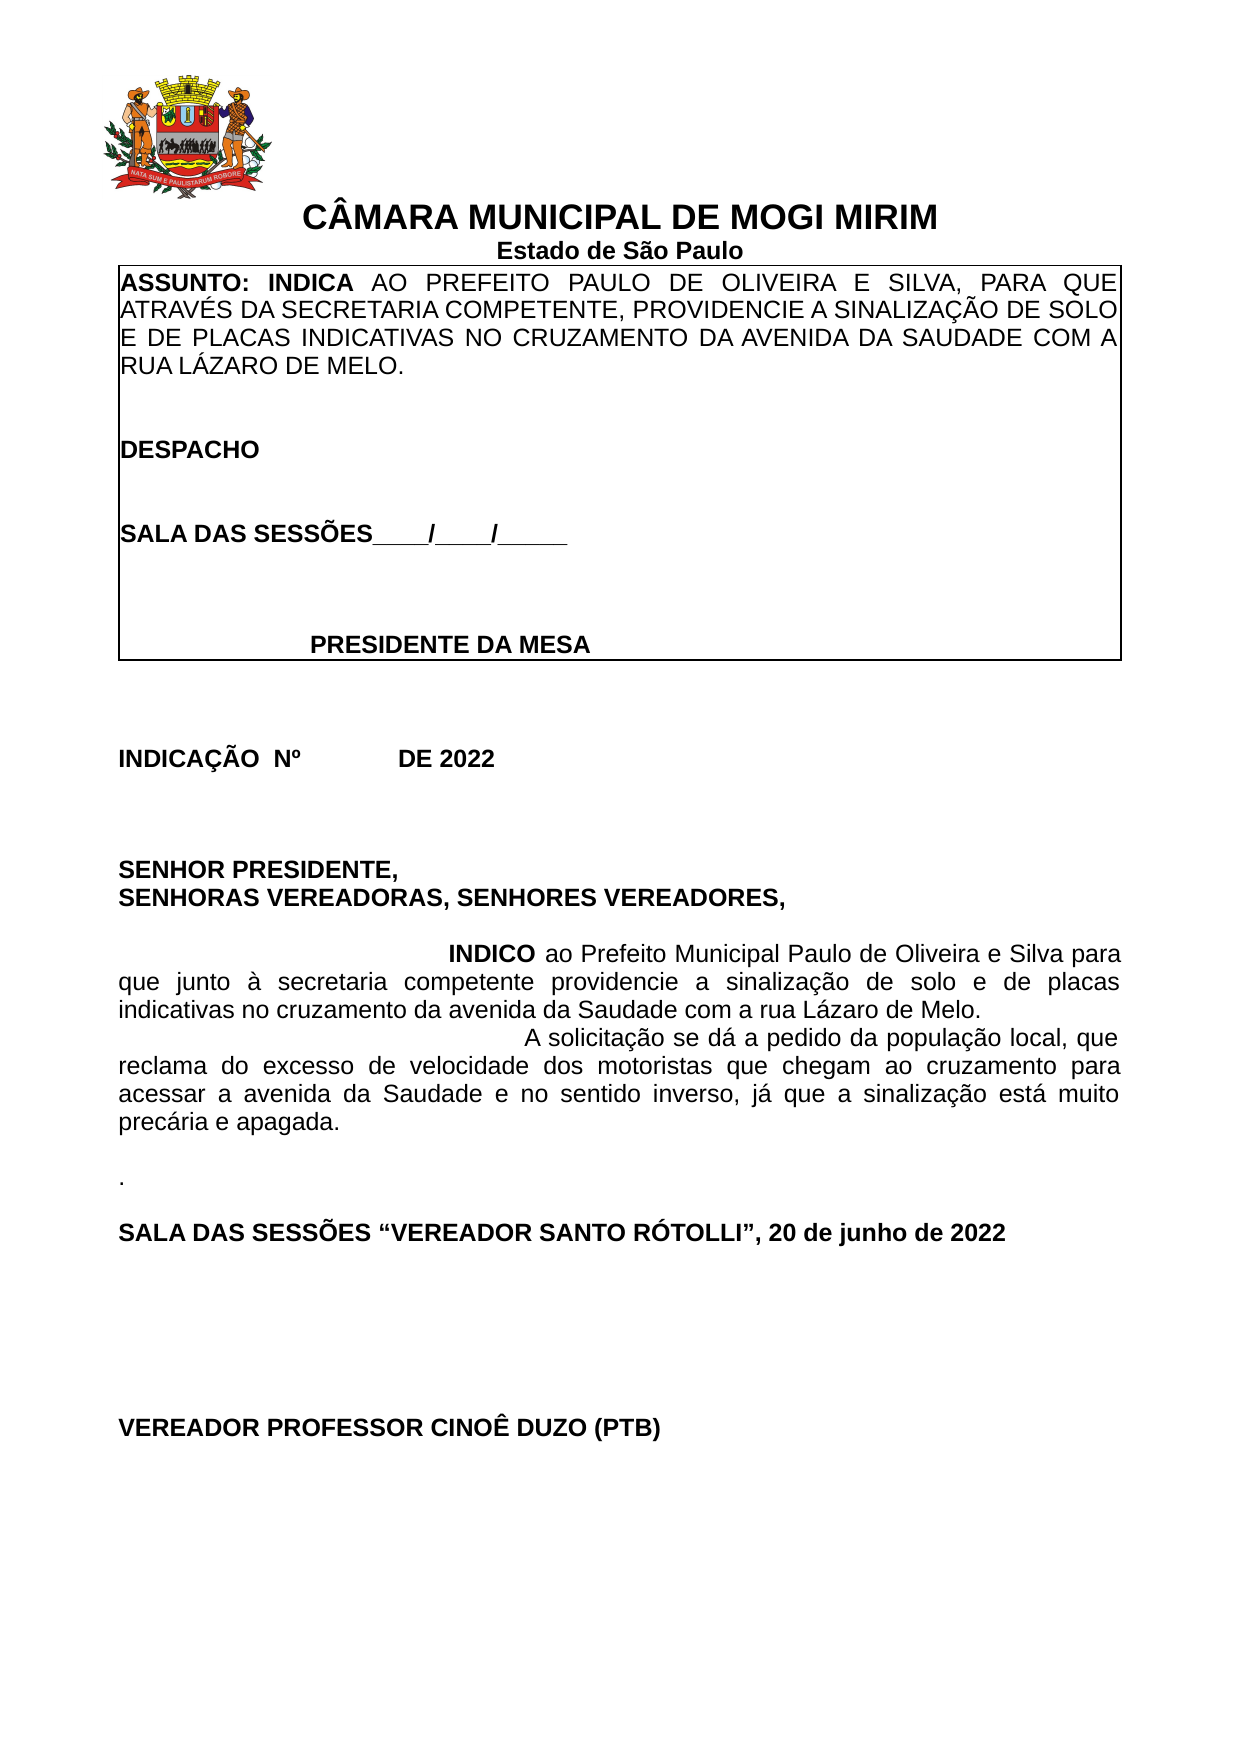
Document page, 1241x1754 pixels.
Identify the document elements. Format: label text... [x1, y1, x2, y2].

text VEREADOR PROFESSOR CINOÊ DUZO (PTB) [118, 1414, 1122, 1442]
text INDICO ao Prefeito Municipal Paulo de Oliveira e Silva para que junto à secretaria competente providencie a sinalização de solo e de placas indicativas no cruzamento da avenida da Saudade com a rua Lázaro de Melo. [118, 940, 1122, 1023]
text SENHORAS VEREADORAS, SENHORES VEREADORES, [118, 884, 1122, 912]
text CÂMARA MUNICIPAL DE MOGI MIRIM [118, 197, 1122, 237]
text ASSUNTO: INDICA AO PREFEITO PAULO DE OLIVEIRA E SILVA, PARA QUE ATRAVÉS DA SECRETARIA COMPETENTE, PROVIDENCIE A SINALIZAÇÃO DE SOLO E DE PLACAS INDICATIVAS NO CRUZAMENTO DA AVENIDA DA SAUDADE COM A RUA LÁZARO DE MELO. [120, 266, 1120, 380]
text A solicitação se dá a pedido da população local, que reclama do excesso de velocidade dos motoristas que chegam ao cruzamento para acessar a avenida da Saudade e no sentido inverso, já que a sinalização está muito precária e apagada. [118, 1023, 1122, 1135]
text SALA DAS SESSÕES____/____/_____ [120, 516, 1120, 548]
text DESPACHO [120, 432, 1120, 464]
text SENHOR PRESIDENTE, [118, 856, 1122, 884]
text SALA DAS SESSÕES “VEREADOR SANTO RÓTOLLI”, 20 de junho de 2022 [118, 1219, 1122, 1247]
text INDICAÇÃO Nº DE 2022 [118, 744, 1122, 772]
picture [102, 75, 273, 199]
text Estado de São Paulo [118, 237, 1122, 265]
text PRESIDENTE DA MESA [120, 628, 1120, 659]
text . [118, 1163, 1122, 1191]
